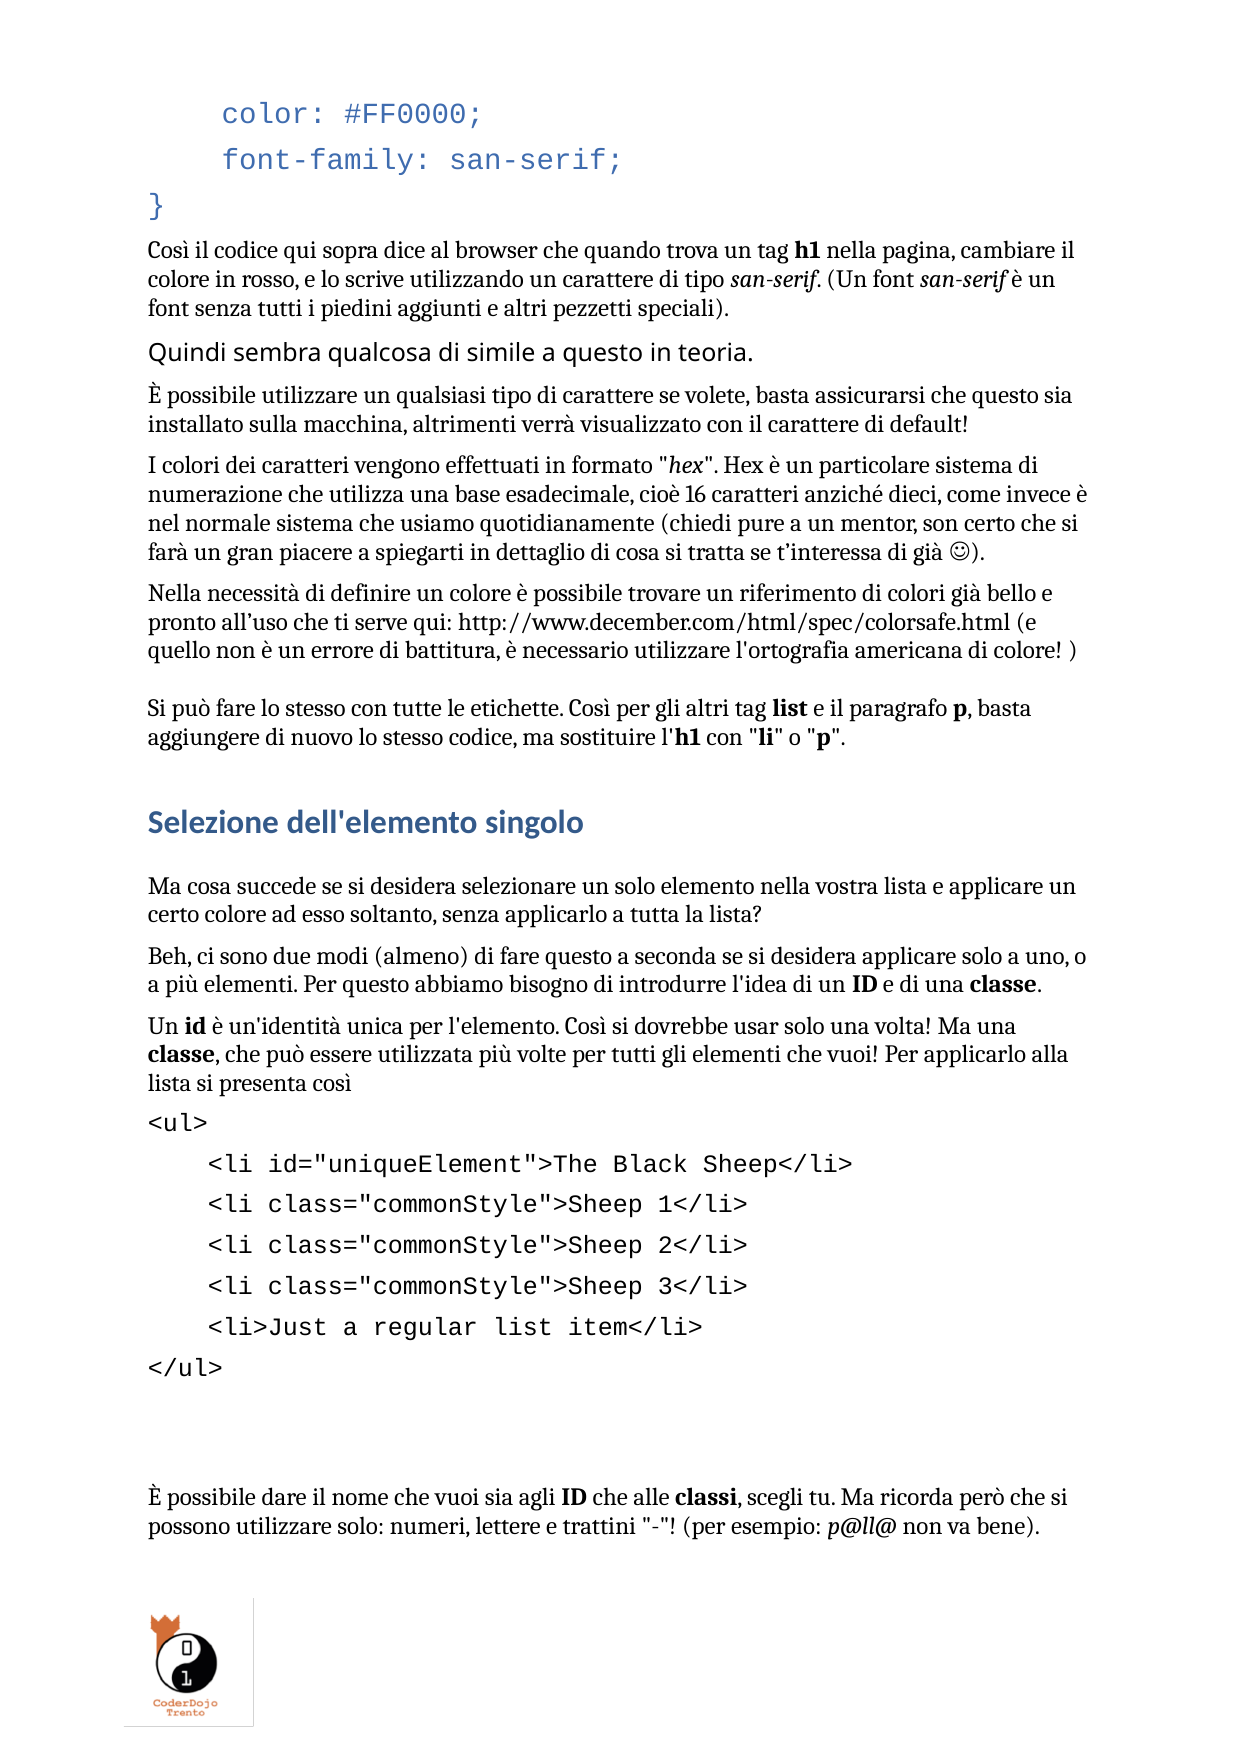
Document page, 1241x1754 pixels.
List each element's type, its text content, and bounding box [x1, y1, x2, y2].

text <li id="uniqueElement">The Black Sheep</li> [148, 1151, 1092, 1179]
text Beh, ci sono due modi (almeno) di fare questo a seconda se si desidera applicare solo a uno, o a più elementi. Per questo abbiamo bisogno di introdurre l'idea di un ID e di una classe. [148, 942, 1092, 999]
text <li class="commonStyle">Sheep 1</li> [148, 1192, 1092, 1220]
text <ul> [148, 1110, 1092, 1139]
text <li class="commonStyle">Sheep 3</li> [148, 1274, 1092, 1302]
text Un id è un'identità unica per l'elemento. Così si dovrebbe usar solo una volta! Ma una classe, che può essere utilizzata più volte per tutti gli elementi che vuoi! Per applicarlo alla lista si presenta così [148, 1012, 1092, 1098]
picture [123, 1598, 254, 1727]
text <li>Just a regular list item</li> [148, 1314, 1092, 1343]
text Quindi sembra qualcosa di simile a questo in teoria. [148, 335, 1092, 369]
text color: #FF0000; [148, 99, 1092, 132]
text Nella necessità di definire un colore è possibile trovare un riferimento di colori già bello e pronto all’uso che ti serve qui: http://www.december.com/html/spec/colorsafe.html (e quello non è un errore di battitura, è necessario utilizzare l'ortografia americana di colore! ) Si può fare lo stesso con tutte le etichette. Così per gli altri tag list e il paragrafo p, basta aggiungere di nuovo lo stesso codice, ma sostituire l'h1 con "li" o "p". [148, 579, 1092, 751]
text <li class="commonStyle">Sheep 2</li> [148, 1233, 1092, 1261]
text Ma cosa succede se si desidera selezionare un solo elemento nella vostra lista e applicare un certo colore ad esso soltanto, senza applicarlo a tutta la lista? [148, 872, 1092, 929]
text È possibile dare il nome che vuoi sia agli ID che alle classi, scegli tu. Ma ricorda però che si possono utilizzare solo: numeri, lettere e trattini "-"! (per esempio: p@ll@ non va bene). [148, 1483, 1092, 1540]
text } [148, 191, 1092, 223]
text font-family: san-serif; [148, 145, 1092, 178]
text È possibile utilizzare un qualsiasi tipo di carattere se volete, basta assicurarsi che questo sia installato sulla macchina, altrimenti verrà visualizzato con il carattere di default! [148, 381, 1092, 439]
subtitle Selezione dell'elemento singolo [148, 801, 1092, 842]
text </ul> [148, 1355, 1092, 1384]
text Così il codice qui sopra dice al browser che quando trova un tag h1 nella pagina, cambiare il colore in rosso, e lo scrive utilizzando un carattere di tipo san-serif. (Un font san-serif è un font senza tutti i piedini aggiunti e altri pezzetti speciali). [148, 236, 1092, 322]
text I colori dei caratteri vengono effettuati in formato "hex". Hex è un particolare sistema di numerazione che utilizza una base esadecimale, cioè 16 caratteri anziché dieci, come invece è nel normale sistema che usiamo quotidianamente (chiedi pure a un mentor, son certo che si farà un gran piacere a spiegarti in dettaglio di cosa si tratta se t’interessa di già J). [148, 451, 1092, 566]
